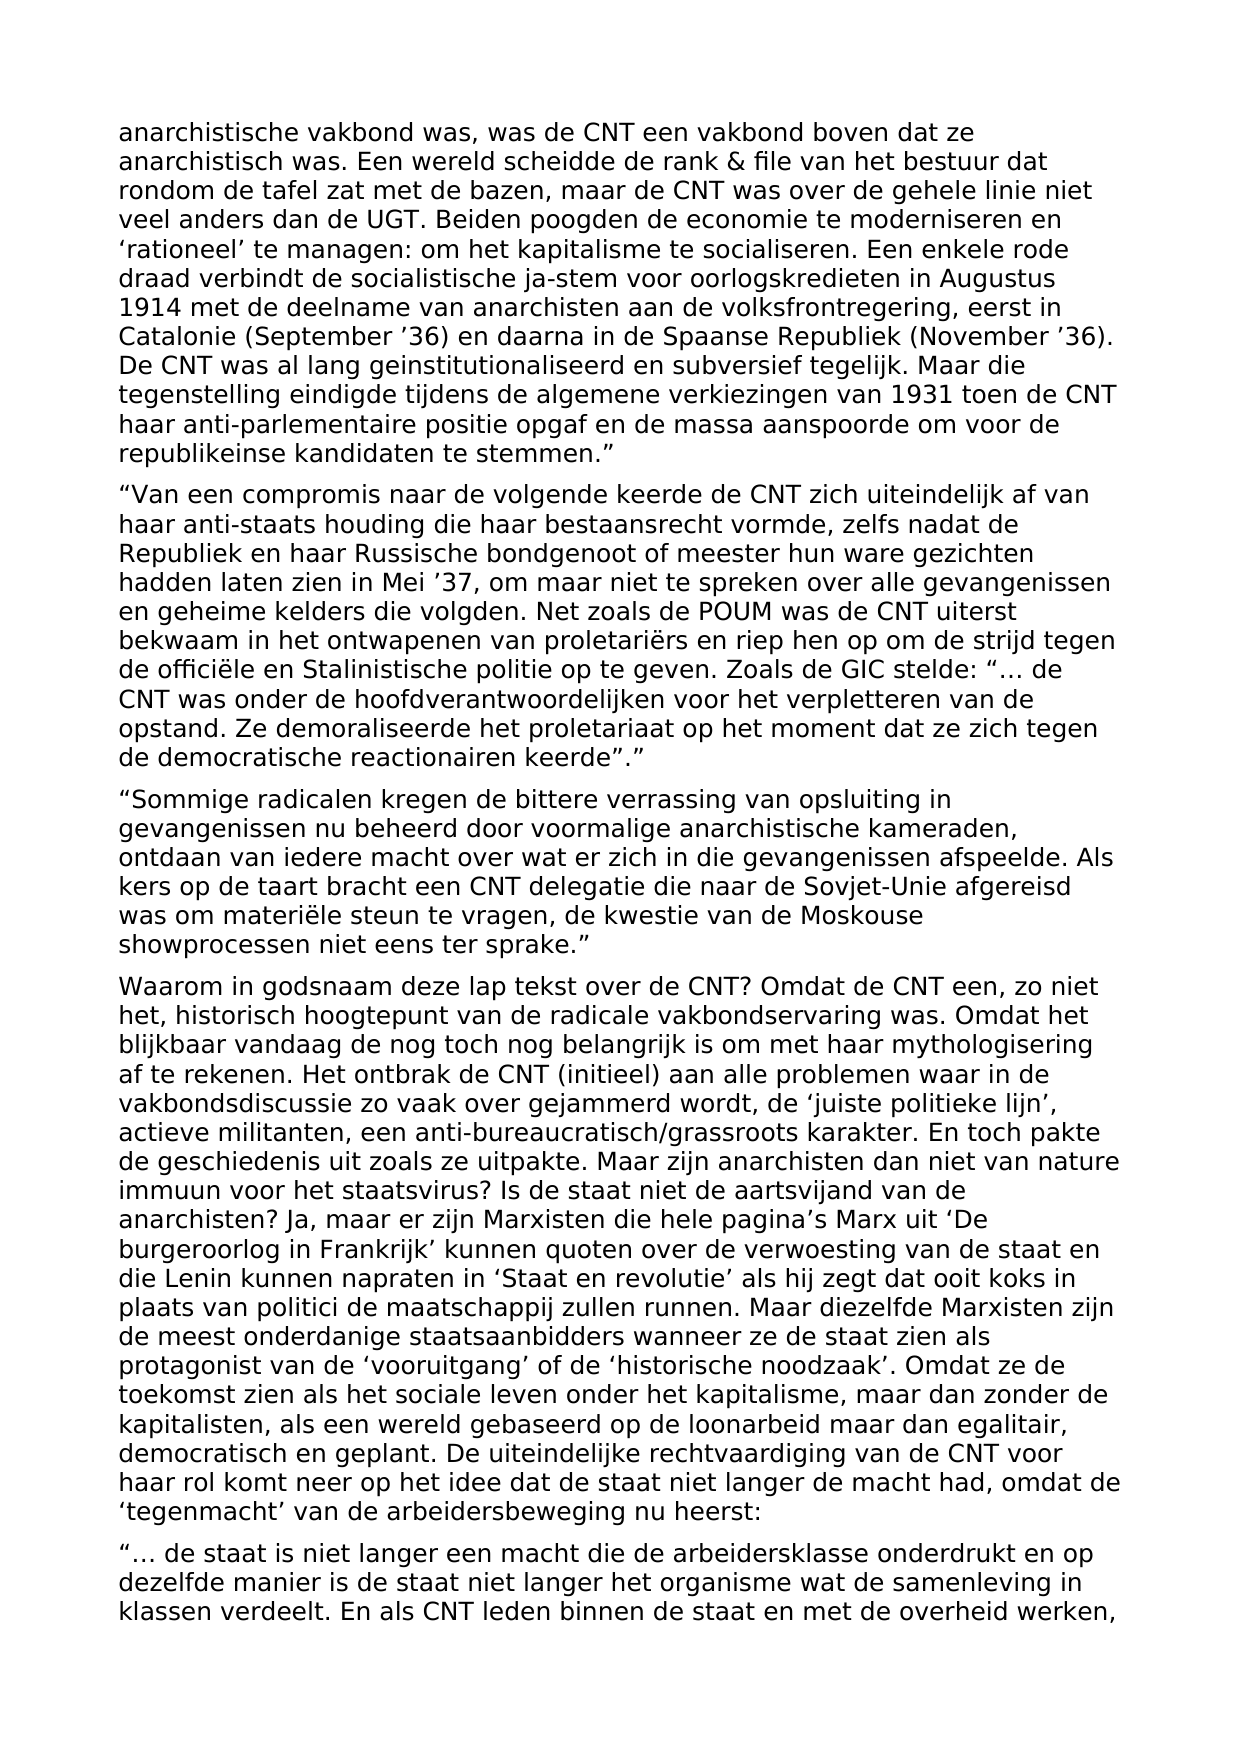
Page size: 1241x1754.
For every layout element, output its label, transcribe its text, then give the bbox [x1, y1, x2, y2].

text anarchistische vakbond was, was de CNT een vakbond boven dat ze anarchistisch was. Een wereld scheidde de rank & file van het bestuur dat rondom de tafel zat met de bazen, maar de CNT was over de gehele linie niet veel anders dan de UGT. Beiden poogden de economie te moderniseren en ‘rationeel’ te managen: om het kapitalisme te socialiseren. Een enkele rode draad verbindt de socialistische ja-stem voor oorlogskredieten in Augustus 1914 met de deelname van anarchisten aan de volksfrontregering, eerst in Catalonie (September ’36) en daarna in de Spaanse Republiek (November ’36). De CNT was al lang geinstitutionaliseerd en subversief tegelijk. Maar die tegenstelling eindigde tijdens de algemene verkiezingen van 1931 toen de CNT haar anti-parlementaire positie opgaf en de massa aanspoorde om voor de republikeinse kandidaten te stemmen.” [118, 118, 1122, 468]
text “… de staat is niet langer een macht die de arbeidersklasse onderdrukt en op dezelfde manier is de staat niet langer het organisme wat de samenleving in klassen verdeelt. En als CNT leden binnen de staat en met de overheid werken, [118, 1539, 1122, 1626]
text “Van een compromis naar de volgende keerde de CNT zich uiteindelijk af van haar anti-staats houding die haar bestaansrecht vormde, zelfs nadat de Republiek en haar Russische bondgenoot of meester hun ware gezichten hadden laten zien in Mei ’37, om maar niet te spreken over alle gevangenissen en geheime kelders die volgden. Net zoals de POUM was de CNT uiterst bekwaam in het ontwapenen van proletariërs en riep hen op om de strijd tegen de officiële en Stalinistische politie op te geven. Zoals de GIC stelde: “… de CNT was onder de hoofdverantwoordelijken voor het verpletteren van de opstand. Ze demoraliseerde het proletariaat op het moment dat ze zich tegen de democratische reactionairen keerde”.” [118, 481, 1122, 772]
text “Sommige radicalen kregen de bittere verrassing van opsluiting in gevangenissen nu beheerd door voormalige anarchistische kameraden, ontdaan van iedere macht over wat er zich in die gevangenissen afspeelde. Als kers op de taart bracht een CNT delegatie die naar de Sovjet-Unie afgereisd was om materiële steun te vragen, de kwestie van de Moskouse showprocessen niet eens ter sprake.” [118, 785, 1122, 960]
text Waarom in godsnaam deze lap tekst over de CNT? Omdat de CNT een, zo niet het, historisch hoogtepunt van de radicale vakbondservaring was. Omdat het blijkbaar vandaag de nog toch nog belangrijk is om met haar mythologisering af te rekenen. Het ontbrak de CNT (initieel) aan alle problemen waar in de vakbondsdiscussie zo vaak over gejammerd wordt, de ‘juiste politieke lijn’, actieve militanten, een anti-bureaucratisch/grassroots karakter. En toch pakte de geschiedenis uit zoals ze uitpakte. Maar zijn anarchisten dan niet van nature immuun voor het staatsvirus? Is de staat niet de aartsvijand van de anarchisten? Ja, maar er zijn Marxisten die hele pagina’s Marx uit ‘De burgeroorlog in Frankrijk’ kunnen quoten over de verwoesting van de staat en die Lenin kunnen napraten in ‘Staat en revolutie’ als hij zegt dat ooit koks in plaats van politici de maatschappij zullen runnen. Maar diezelfde Marxisten zijn de meest onderdanige staatsaanbidders wanneer ze de staat zien als protagonist van de ‘vooruitgang’ of de ‘historische noodzaak’. Omdat ze de toekomst zien als het sociale leven onder het kapitalisme, maar dan zonder de kapitalisten, als een wereld gebaseerd op de loonarbeid maar dan egalitair, democratisch en geplant. De uiteindelijke rechtvaardiging van de CNT voor haar rol komt neer op het idee dat de staat niet langer de macht had, omdat de ‘tegenmacht’ van de arbeidersbeweging nu heerst: [118, 972, 1122, 1526]
